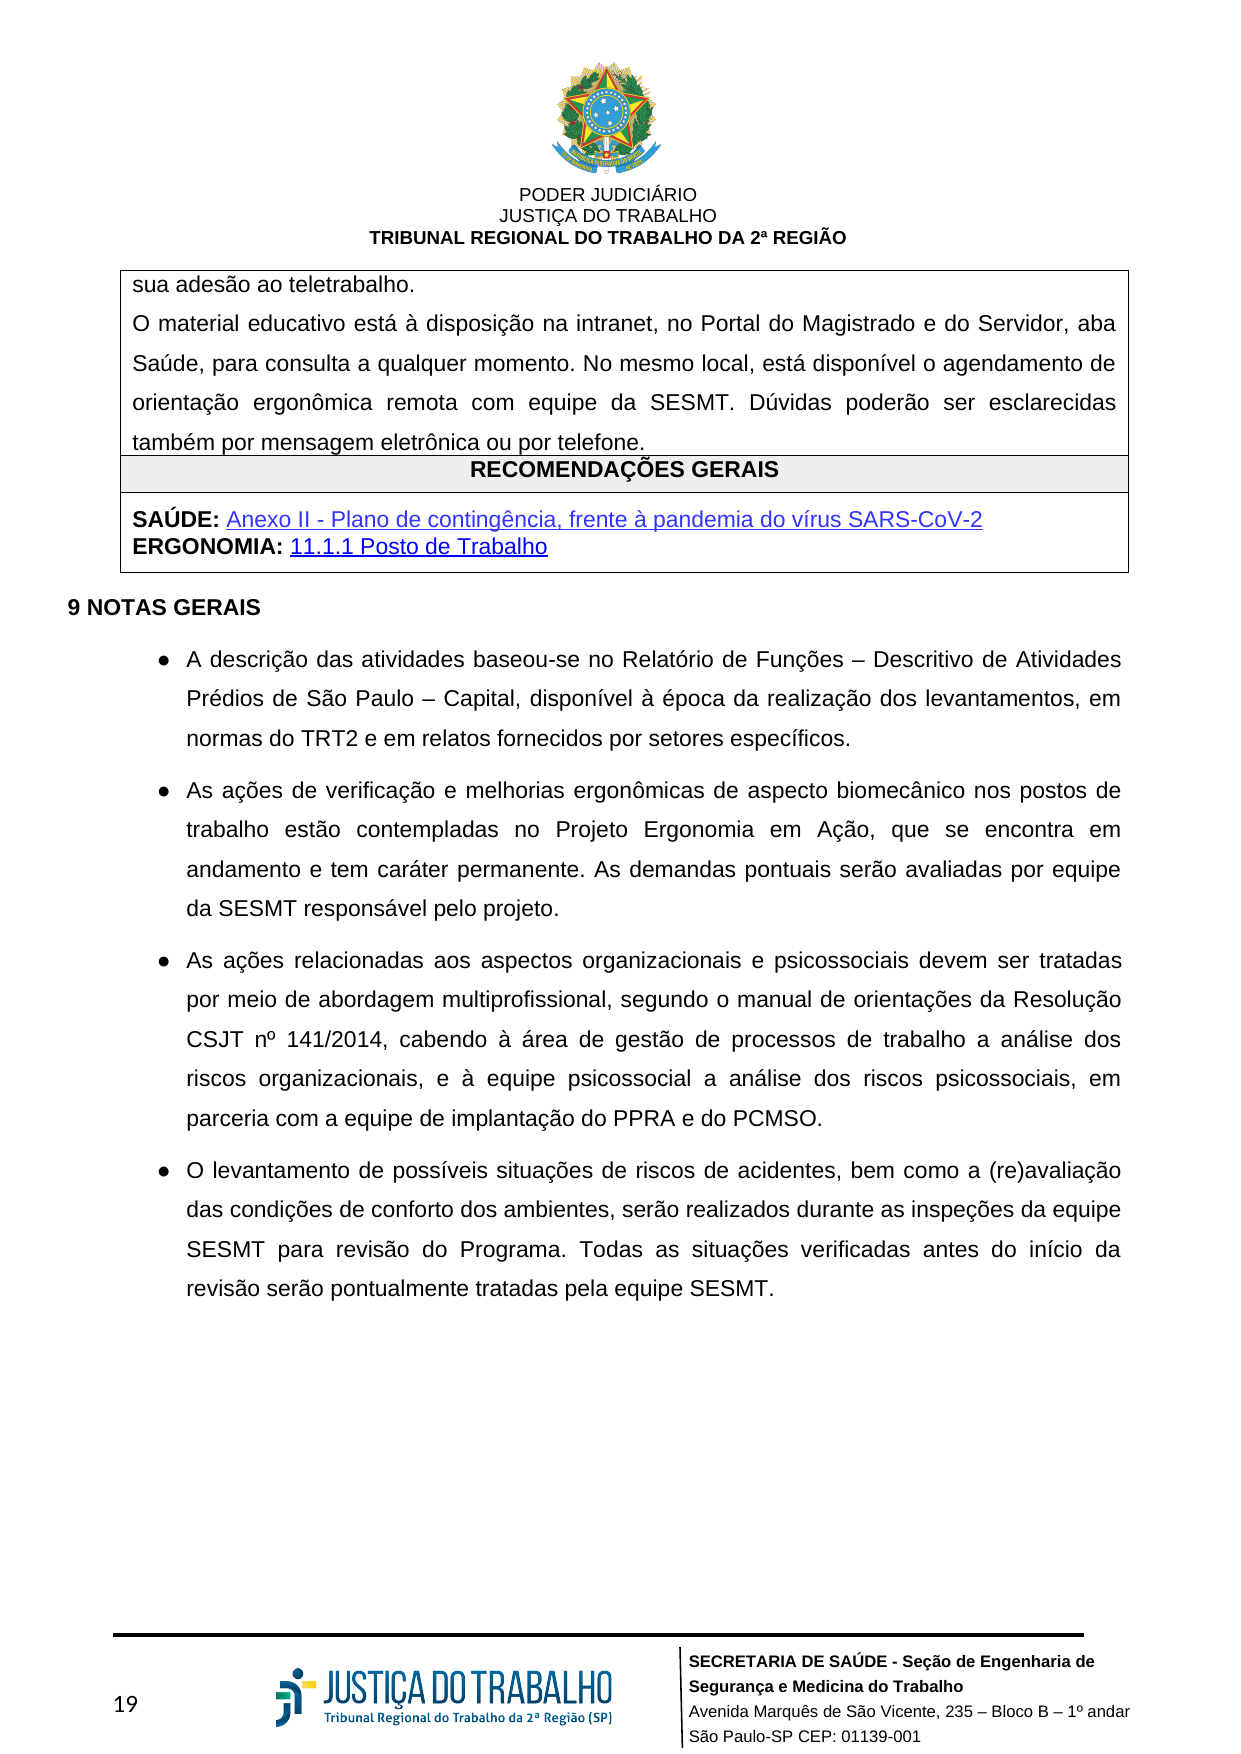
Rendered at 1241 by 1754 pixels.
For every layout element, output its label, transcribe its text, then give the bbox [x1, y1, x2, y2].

list As ações relacionadas aos aspectos organizacionais e psicossociais devem ser tratadas por meio de abordagem multiprofissional, segundo o manual de orientações da Resolução CSJT nº 141/2014, cabendo à área de gestão de processos de trabalho a análise dos riscos organizacionais, e à equipe psicossocial a análise dos riscos psicossociais, em parceria com a equipe de implantação do PPRA e do PCMSO. [157, 947, 1122, 1131]
table_cell sua adesão ao teletrabalho. O material educativo está à disposição na intranet, no Portal do Magistrado e do Servidor, aba Saúde, para consulta a qualquer momento. No mesmo local, está disponível o agendamento de orientação ergonômica remota com equipe da SESMT. Dúvidas poderão ser esclarecidas também por mensagem eletrônica ou por telefone. [121, 271, 1128, 455]
picture [551, 62, 662, 174]
table_cell RECOMENDAÇÕES GERAIS [121, 456, 1128, 492]
subtitle 9 NOTAS GERAIS [67, 594, 1122, 620]
list As ações de verificação e melhorias ergonômicas de aspecto biomecânico nos postos de trabalho estão contempladas no Projeto Ergonomia em Ação, que se encontra em andamento e tem caráter permanente. As demandas pontuais serão avaliadas por equipe da SESMT responsável pelo projeto. [157, 777, 1122, 921]
table_cell SAÚDE: Anexo II - Plano de contingência, frente à pandemia do vírus SARS-CoV-2 ERGONOMIA: 11.1.1 Posto de Trabalho [121, 493, 1128, 572]
list O levantamento de possíveis situações de riscos de acidentes, bem como a (re)avaliação das condições de conforto dos ambientes, serão realizados durante as inspeções da equipe SESMT para revisão do Programa. Todas as situações verificadas antes do início da revisão serão pontualmente tratadas pela equipe SESMT. [157, 1157, 1122, 1301]
list A descrição das atividades baseou-se no Relatório de Funções – Descritivo de Atividades Prédios de São Paulo – Capital, disponível à época da realização dos levantamentos, em normas do TRT2 e em relatos fornecidos por setores específicos. [157, 646, 1122, 751]
picture [276, 1668, 612, 1727]
